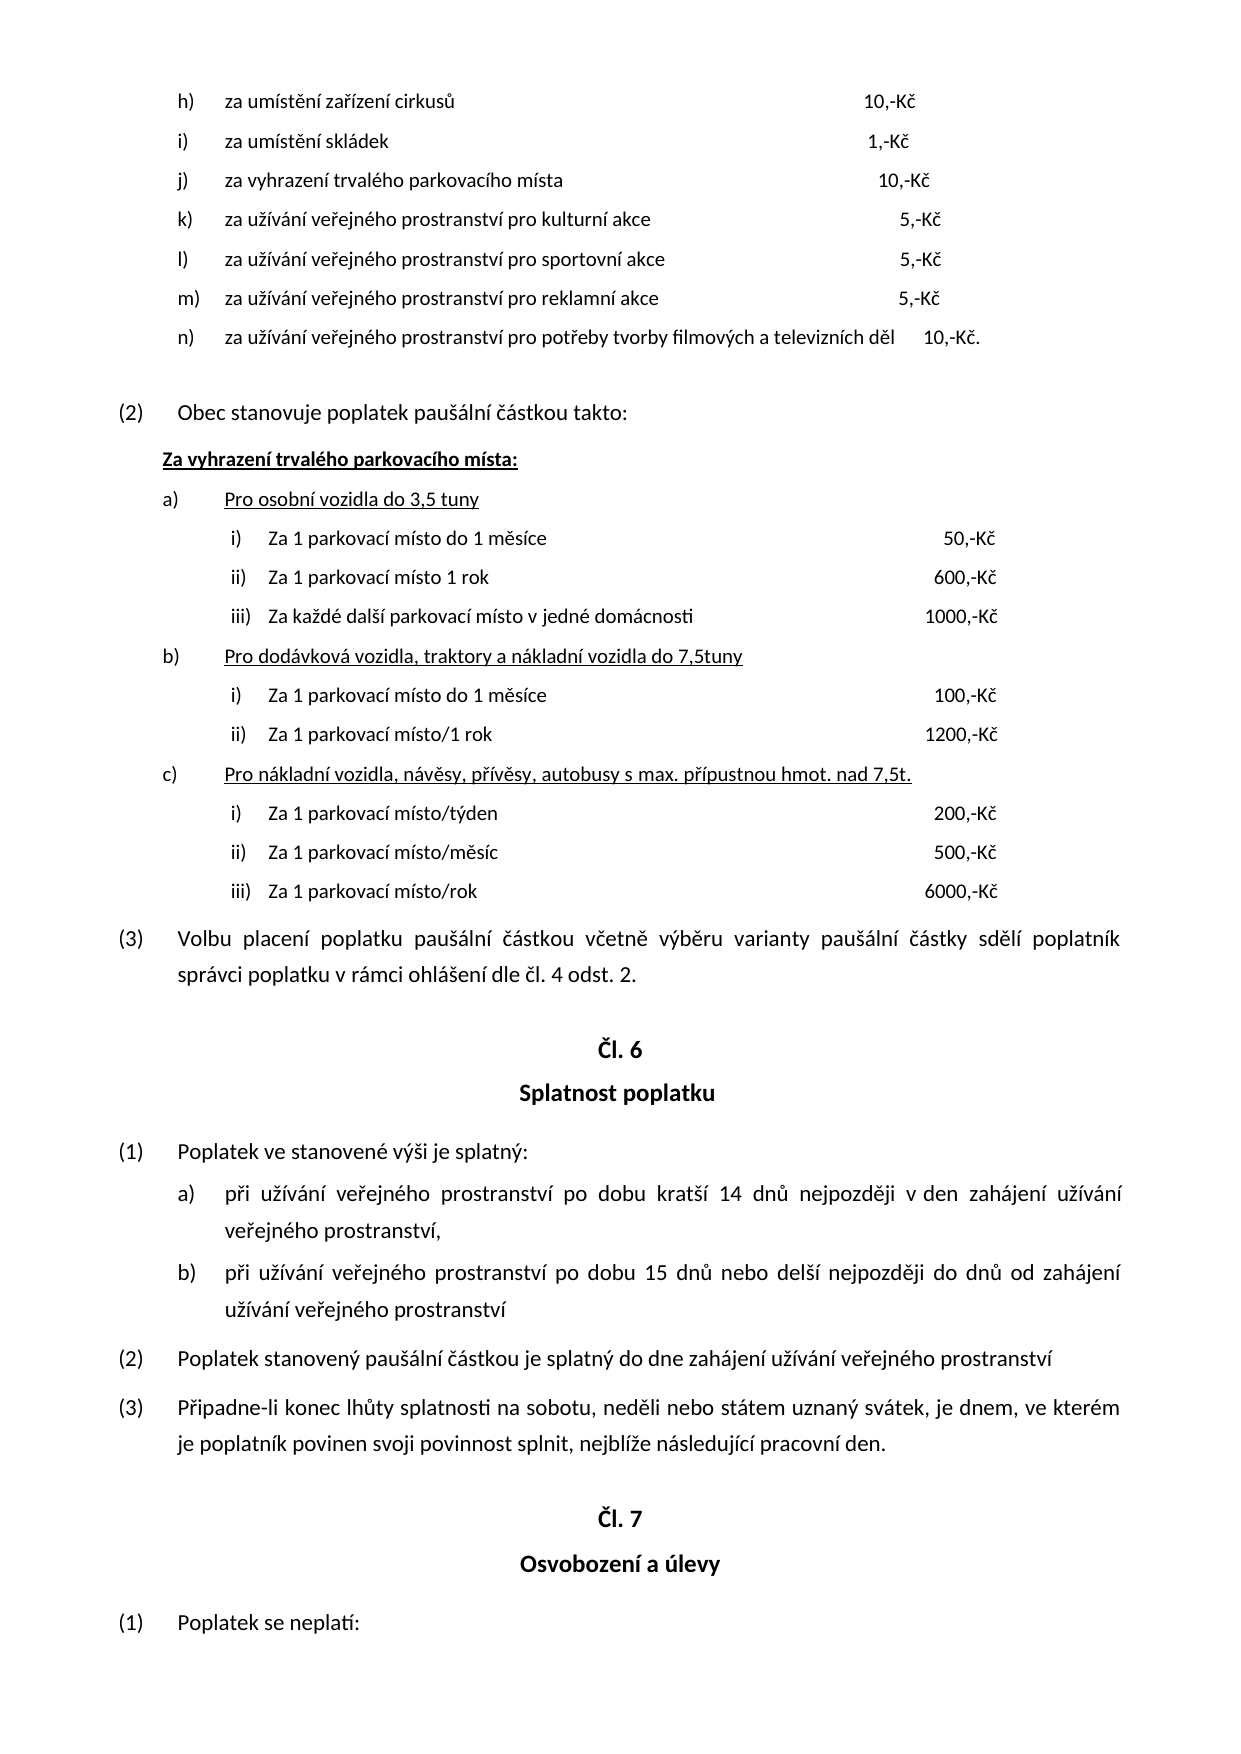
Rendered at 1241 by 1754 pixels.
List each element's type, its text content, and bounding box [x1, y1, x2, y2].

list Za 1 parkovací místo do 1 měsíce 50,-Kč [231, 525, 1122, 551]
list při užívání veřejného prostranství po dobu kratší 14 dnů nejpozději v den zahájení užívání veřejného prostranství, [177, 1179, 1122, 1244]
list při užívání veřejného prostranství po dobu 15 dnů nebo delší nejpozději do dnů od zahájení užívání veřejného prostranství [177, 1258, 1122, 1323]
list Za 1 parkovací místo 1 rok 600,-Kč [231, 564, 1122, 590]
list Poplatek stanovený paušální částkou je splatný do dne zahájení užívání veřejného prostranství [118, 1344, 1122, 1372]
list Za 1 parkovací místo/rok 6000,-Kč [231, 878, 1122, 904]
list Obec stanovuje poplatek paušální částkou takto: [118, 398, 1122, 426]
list Pro nákladní vozidla, návěsy, přívěsy, autobusy s max. přípustnou hmot. nad 7,5t. [162, 761, 1122, 786]
list za umístění skládek 1,-Kč [177, 128, 1122, 153]
list Za 1 parkovací místo do 1 měsíce 100,-Kč [231, 682, 1122, 708]
list Poplatek se neplatí: [118, 1608, 1122, 1636]
list Volbu placení poplatku paušální částkou včetně výběru varianty paušální částky sdělí poplatník správci poplatku v rámci ohlášení dle čl. 4 odst. 2. [118, 924, 1122, 988]
list za užívání veřejného prostranství pro kulturní akce 5,-Kč [177, 206, 1122, 232]
list za umístění zařízení cirkusů 10,-Kč [177, 89, 1122, 114]
list Připadne-li konec lhůty splatnosti na sobotu, neděli nebo státem uznaný svátek, je dnem, ve kterém je poplatník povinen svoji povinnost splnit, nejblíže následující pracovní den. [118, 1393, 1122, 1457]
list za užívání veřejného prostranství pro sportovní akce 5,-Kč [177, 246, 1122, 271]
text Osvobození a úlevy [118, 1549, 1122, 1579]
list Za každé další parkovací místo v jedné domácnosti 1000,-Kč [231, 604, 1122, 629]
list za užívání veřejného prostranství pro potřeby tvorby filmových a televizních děl 10,-Kč. [177, 324, 1122, 350]
text Čl. 7 [118, 1503, 1122, 1533]
text Splatnost poplatku [118, 1077, 1122, 1108]
list Pro osobní vozidla do 3,5 tuny [162, 486, 1122, 511]
list Poplatek ve stanovené výši je splatný: [118, 1137, 1122, 1165]
list Za 1 parkovací místo/1 rok 1200,-Kč [231, 721, 1122, 747]
text Čl. 6 [118, 1034, 1122, 1065]
list Za 1 parkovací místo/měsíc 500,-Kč [231, 839, 1122, 865]
text Za vyhrazení trvalého parkovacího místa: [118, 447, 1122, 472]
list Pro dodávková vozidla, traktory a nákladní vozidla do 7,5tuny [162, 643, 1122, 668]
list Za 1 parkovací místo/týden 200,-Kč [231, 800, 1122, 825]
list za užívání veřejného prostranství pro reklamní akce 5,-Kč [177, 285, 1122, 310]
list za vyhrazení trvalého parkovacího místa 10,-Kč [177, 167, 1122, 193]
